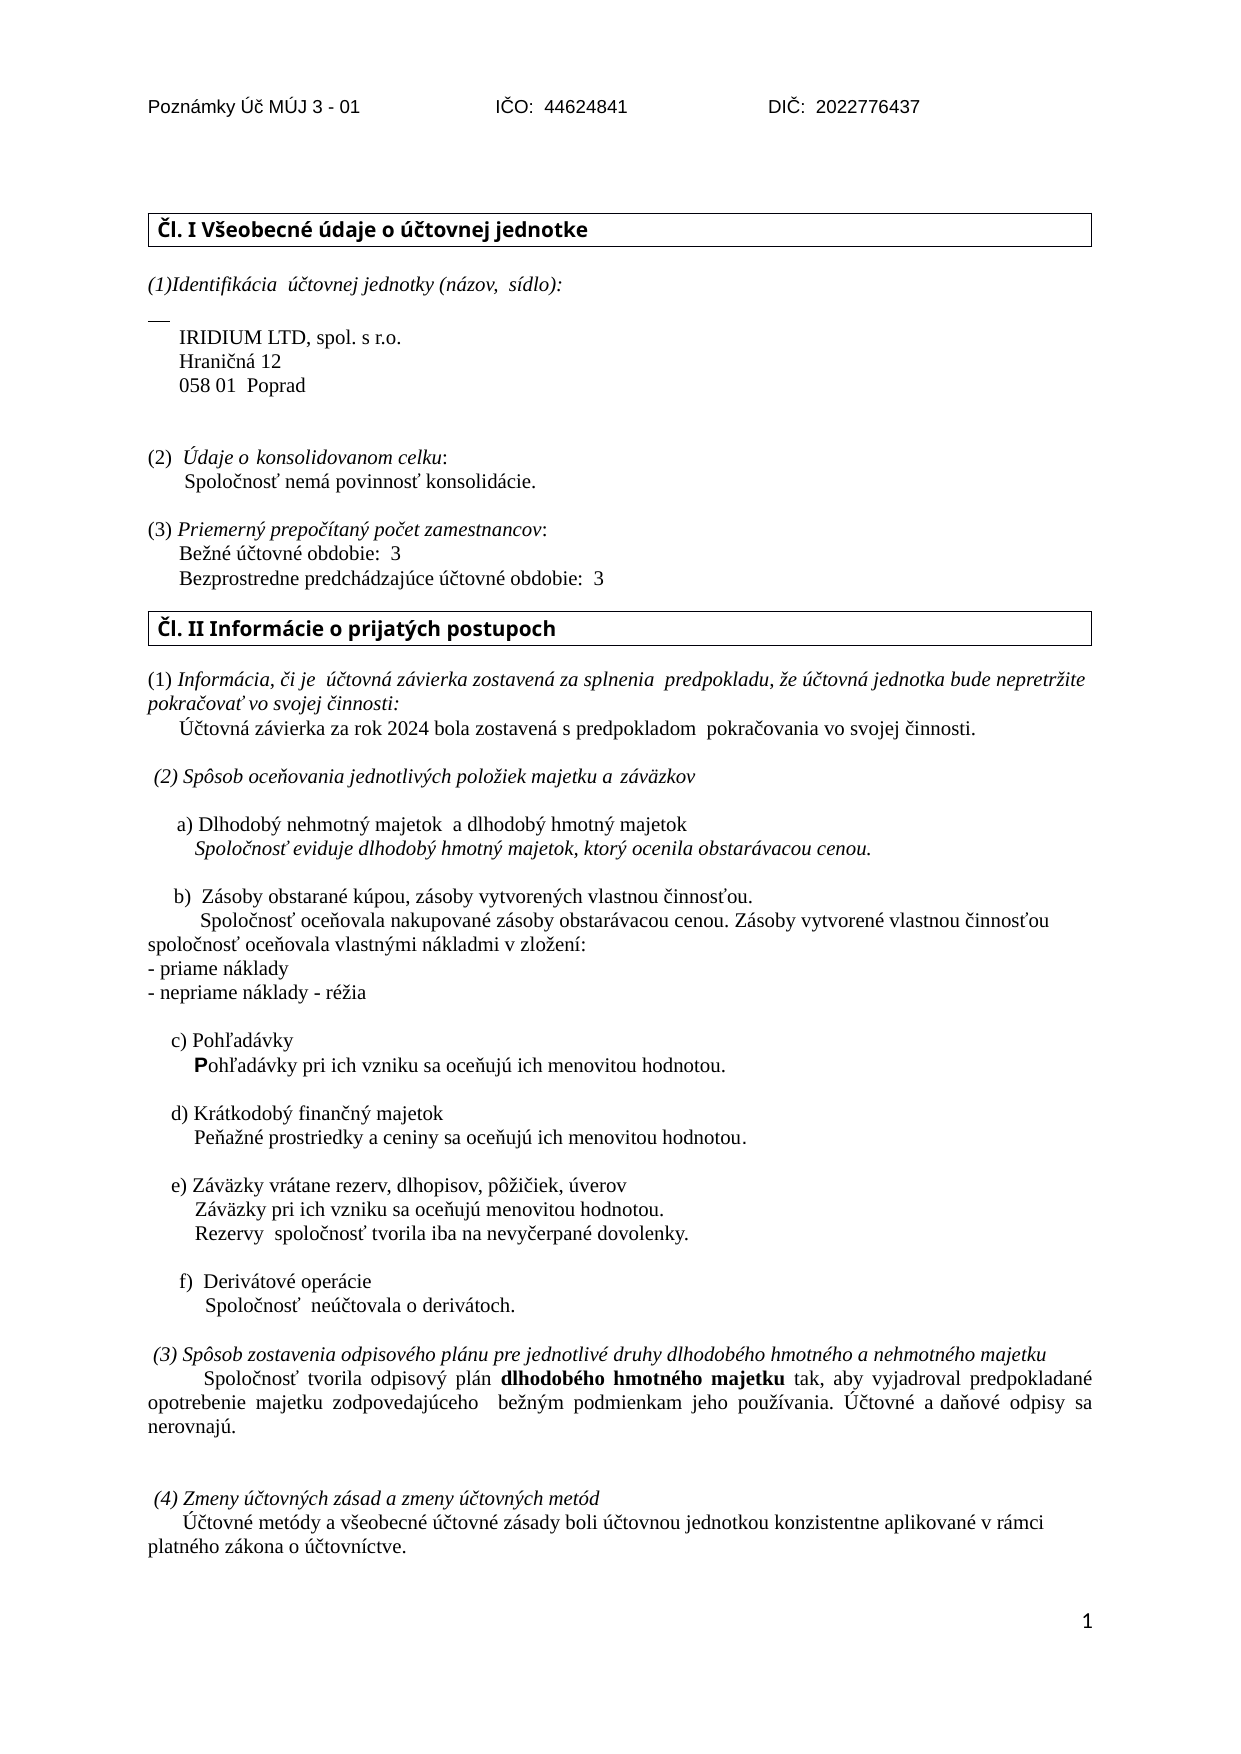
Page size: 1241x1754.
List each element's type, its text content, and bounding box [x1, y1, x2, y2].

text (2) Spôsob oceňovania jednotlivých položiek majetku a záväzkov [148, 763, 1092, 788]
text (3) Spôsob zostavenia odpisového plánu pre jednotlivé druhy dlhodobého hmotného a nehmotného majetku [148, 1342, 1092, 1366]
text Spoločnosť oceňovala nakupované zásoby obstarávacou cenou. Zásoby vytvorené vlastnou činnosťou spoločnosť oceňovala vlastnými nákladmi v zložení: [148, 908, 1092, 956]
text Účtovná závierka za rok 2024 bola zostavená s predpokladom pokračovania vo svojej činnosti. [148, 715, 1092, 739]
text Bezprostredne predchádzajúce účtovné obdobie: 3 [148, 565, 1092, 589]
text Bežné účtovné obdobie: 3 [148, 541, 1092, 565]
text f) Derivátové operácie [148, 1269, 1092, 1293]
text - nepriame náklady - réžia [148, 980, 1092, 1004]
text Rezervy spoločnosť tvorila iba na nevyčerpané dovolenky. [148, 1221, 1092, 1245]
text Spoločnosť eviduje dlhodobý hmotný majetok, ktorý ocenila obstarávacou cenou. [148, 836, 1092, 860]
text Spoločnosť neúčtovala o derivátoch. [148, 1293, 1092, 1317]
text (2) Údaje o konsolidovanom celku: [148, 445, 1092, 469]
text Účtovné metódy a všeobecné účtovné zásady boli účtovnou jednotkou konzistentne aplikované v rámci platného zákona o účtovníctve. [148, 1510, 1092, 1558]
text a) Dlhodobý nehmotný majetok a dlhodobý hmotný majetok [148, 812, 1092, 836]
text (4) Zmeny účtovných zásad a zmeny účtovných metód [148, 1486, 1092, 1510]
text Pohľadávky pri ich vzniku sa oceňujú ich menovitou hodnotou. [148, 1052, 1092, 1077]
text (3) Priemerný prepočítaný počet zamestnancov: [148, 517, 1092, 541]
text (1) Informácia, či je účtovná závierka zostavená za splnenia predpokladu, že účtovná jednotka bude nepretržite pokračovať vo svojej činnosti: [148, 667, 1092, 715]
text IRIDIUM LTD, spol. s r.o. [148, 325, 1092, 349]
text Spoločnosť nemá povinnosť konsolidácie. [148, 469, 1092, 493]
text Čl. I Všeobecné údaje o účtovnej jednotke [149, 214, 1091, 246]
text d) Krátkodobý finančný majetok [148, 1101, 1092, 1125]
text Záväzky pri ich vzniku sa oceňujú menovitou hodnotou. [148, 1197, 1092, 1221]
text Spoločnosť tvorila odpisový plán dlhodobého hmotného majetku tak, aby vyjadroval predpokladané opotrebenie majetku zodpovedajúceho bežným podmienkam jeho používania. Účtovné a daňové odpisy sa nerovnajú. [148, 1366, 1092, 1438]
text b) Zásoby obstarané kúpou, zásoby vytvorených vlastnou činnosťou. [148, 884, 1092, 908]
text Hraničná 12 [148, 349, 1092, 373]
text - priame náklady [148, 956, 1092, 980]
text c) Pohľadávky [148, 1028, 1092, 1052]
text 058 01 Poprad [148, 373, 1092, 397]
text Čl. II Informácie o prijatých postupoch [149, 612, 1091, 645]
text (1)Identifikácia účtovnej jednotky (názov, sídlo): [148, 272, 1092, 296]
text Peňažné prostriedky a ceniny sa oceňujú ich menovitou hodnotou. [148, 1125, 1092, 1149]
text e) Záväzky vrátane rezerv, dlhopisov, pôžičiek, úverov [148, 1173, 1092, 1197]
